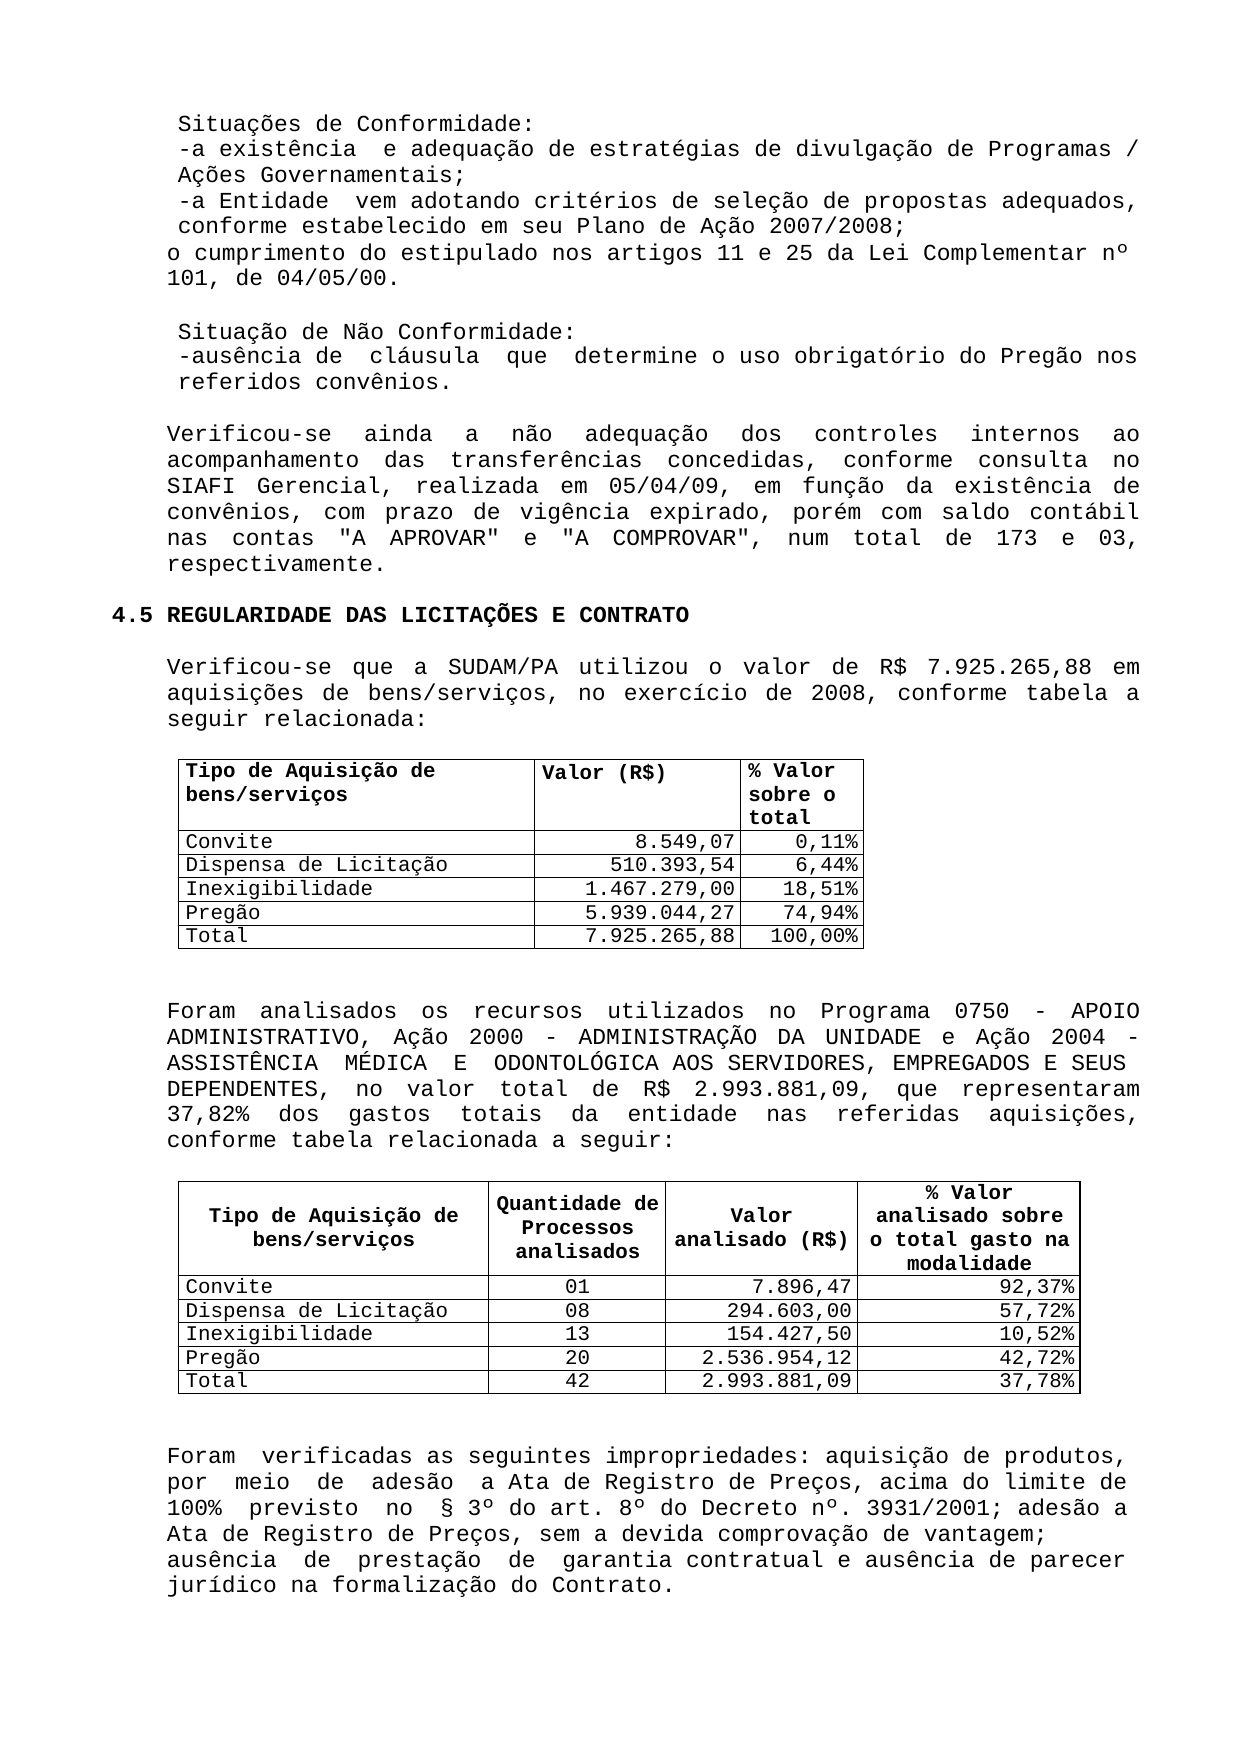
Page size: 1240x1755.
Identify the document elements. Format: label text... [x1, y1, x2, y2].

table_cell 5.939.044,27 [535, 902, 740, 924]
table_header Quantidade de Processos analisados [489, 1182, 665, 1275]
table_cell 42 [489, 1371, 665, 1393]
table_cell 13 [489, 1323, 665, 1346]
table_cell 154.427,50 [666, 1323, 857, 1346]
table_header Tipo de Aquisição de bens/serviços [179, 760, 534, 830]
text DEPENDENTES, no valor total de R$ 2.993.881,09, que representaram 37,82% dos gastos totais da entidade nas referidas aquisições, conforme tabela relacionada a seguir: [167, 1077, 1140, 1155]
table_cell Total [179, 1371, 488, 1393]
table_cell Inexigibilidade [179, 878, 534, 901]
table_cell Dispensa de Licitação [179, 1300, 488, 1322]
text Situações de Conformidade: [178, 111, 1194, 137]
table_cell 0,11% [741, 831, 863, 854]
table_header % Valor sobre o total [741, 760, 863, 830]
table_cell 10,52% [858, 1323, 1079, 1346]
table_header Valor analisado (R$) [666, 1182, 857, 1275]
list REGULARIDADE DAS LICITAÇÕES E CONTRATO [112, 604, 1194, 629]
table_header Tipo de Aquisição de bens/serviços [179, 1182, 488, 1275]
table_cell 57,72% [858, 1300, 1079, 1322]
table_cell 6,44% [741, 855, 863, 877]
text Foram analisados os recursos utilizados no Programa 0750 - APOIO ADMINISTRATIVO, Ação 2000 - ADMINISTRAÇÃO DA UNIDADE e Ação 2004 - ASSISTÊNCIA MÉDICA E ODONTOLÓGICA AOS SERVIDORES, EMPREGADOS E SEUS [167, 999, 1140, 1077]
table_cell 37,78% [858, 1371, 1079, 1393]
table_cell Convite [179, 1276, 488, 1299]
table_cell 08 [489, 1300, 665, 1322]
table_header % Valor analisado sobre o total gasto na modalidade [858, 1182, 1079, 1275]
text -a Entidade vem adotando critérios de seleção de propostas adequados, conforme estabelecido em seu Plano de Ação 2007/2008; [178, 189, 1194, 241]
text o cumprimento do estipulado nos artigos 11 e 25 da Lei Complementar nº 101, de 04/05/00. [167, 241, 1140, 293]
table_cell 294.603,00 [666, 1300, 857, 1322]
table_cell 01 [489, 1276, 665, 1299]
text -a existência e adequação de estratégias de divulgação de Programas / Ações Governamentais; [178, 137, 1194, 189]
table_cell 74,94% [741, 902, 863, 924]
table_cell 1.467.279,00 [535, 878, 740, 901]
table_cell 100,00% [741, 926, 863, 948]
table_cell Inexigibilidade [179, 1323, 488, 1346]
table_cell 42,72% [858, 1347, 1079, 1369]
table_cell 510.393,54 [535, 855, 740, 877]
text Situação de Não Conformidade: [178, 318, 1194, 344]
table_cell Convite [179, 831, 534, 854]
text Verificou-se que a SUDAM/PA utilizou o valor de R$ 7.925.265,88 em aquisições de bens/serviços, no exercício de 2008, conforme tabela a seguir relacionada: [167, 655, 1140, 733]
table_cell 18,51% [741, 878, 863, 901]
table_cell Pregão [179, 902, 534, 924]
table_header Valor (R$) [535, 760, 740, 830]
table_cell Total [179, 926, 534, 948]
table_cell 7.896,47 [666, 1276, 857, 1299]
table_cell 2.536.954,12 [666, 1347, 857, 1369]
text Foram verificadas as seguintes impropriedades: aquisição de produtos, por meio de adesão a Ata de Registro de Preços, acima do limite de 100% previsto no § 3º do art. 8º do Decreto nº. 3931/2001; adesão a Ata de Registro de Preços, sem a devida comprovação de vantagem; ausência de prestação de garantia contratual e ausência de parecer jurídico na formalização do Contrato. [167, 1444, 1140, 1600]
table_cell 7.925.265,88 [535, 926, 740, 948]
table_cell Dispensa de Licitação [179, 855, 534, 877]
text -ausência de cláusula que determine o uso obrigatório do Pregão nos referidos convênios. [178, 344, 1194, 396]
table_cell Pregão [179, 1347, 488, 1369]
table_cell 2.993.881,09 [666, 1371, 857, 1393]
table_cell 8.549,07 [535, 831, 740, 854]
table_cell 20 [489, 1347, 665, 1369]
table_cell 92,37% [858, 1276, 1079, 1299]
text Verificou-se ainda a não adequação dos controles internos ao acompanhamento das transferências concedidas, conforme consulta no SIAFI Gerencial, realizada em 05/04/09, em função da existência de convênios, com prazo de vigência expirado, porém com saldo contábil nas contas "A APROVAR" e "A COMPROVAR", num total de 173 e 03, respectivamente. [167, 422, 1140, 578]
